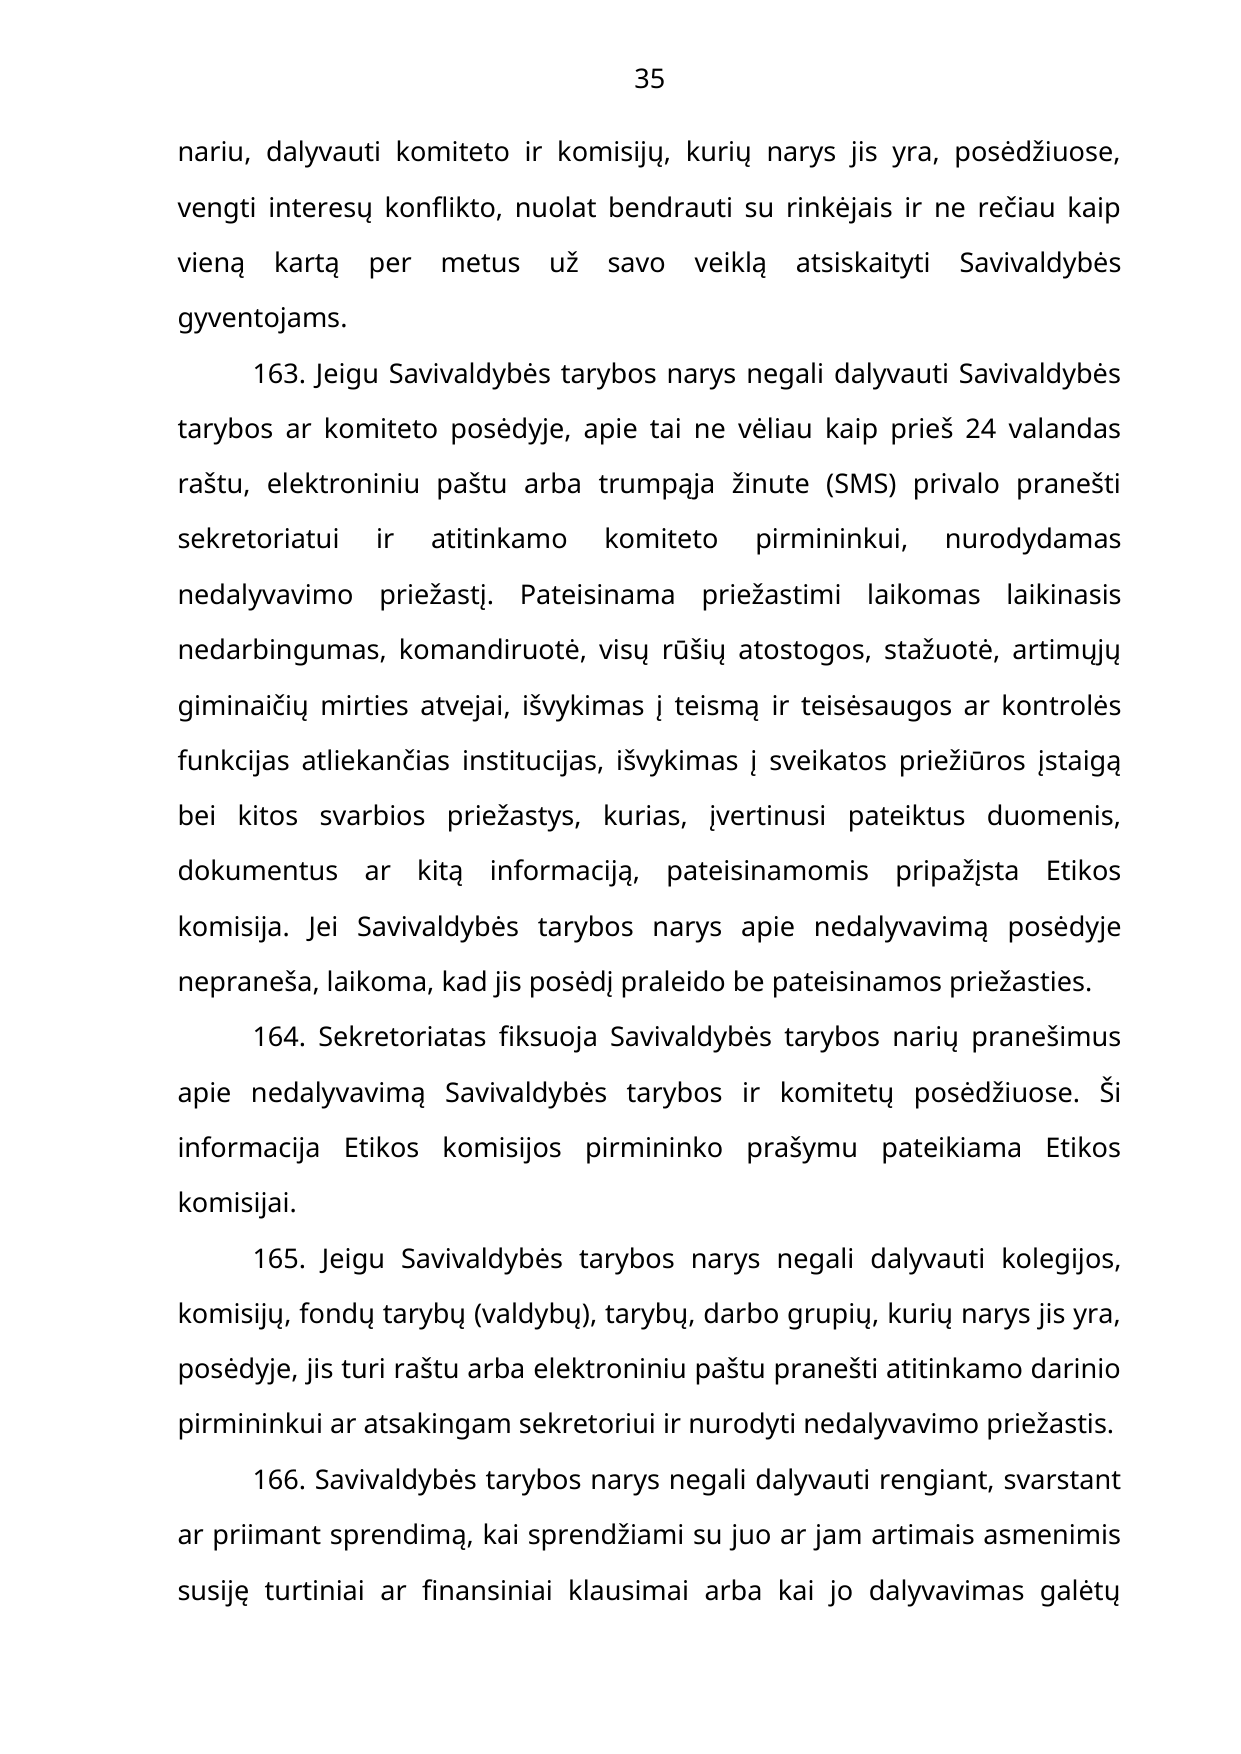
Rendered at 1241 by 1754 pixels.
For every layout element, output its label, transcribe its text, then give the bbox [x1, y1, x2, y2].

text 166. Savivaldybės tarybos narys negali dalyvauti rengiant, svarstant ar priimant sprendimą, kai sprendžiami su juo ar jam artimais asmenimis susiję turtiniai ar finansiniai klausimai arba kai jo dalyvavimas galėtų [177, 1460, 1122, 1608]
text nariu, dalyvauti komiteto ir komisijų, kurių narys jis yra, posėdžiuose, vengti interesų konflikto, nuolat bendrauti su rinkėjais ir ne rečiau kaip vieną kartą per metus už savo veiklą atsiskaityti Savivaldybės gyventojams. [177, 133, 1122, 336]
text 163. Jeigu Savivaldybės tarybos narys negali dalyvauti Savivaldybės tarybos ar komiteto posėdyje, apie tai ne vėliau kaip prieš 24 valandas raštu, elektroniniu paštu arba trumpąja žinute (SMS) privalo pranešti sekretoriatui ir atitinkamo komiteto pirmininkui, nurodydamas nedalyvavimo priežastį. Pateisinama priežastimi laikomas laikinasis nedarbingumas, komandiruotė, visų rūšių atostogos, stažuotė, artimųjų giminaičių mirties atvejai, išvykimas į teismą ir teisėsaugos ar kontrolės funkcijas atliekančias institucijas, išvykimas į sveikatos priežiūros įstaigą bei kitos svarbios priežastys, kurias, įvertinusi pateiktus duomenis, dokumentus ar kitą informaciją, pateisinamomis pripažįsta Etikos komisija. Jei Savivaldybės tarybos narys apie nedalyvavimą posėdyje nepraneša, laikoma, kad jis posėdį praleido be pateisinamos priežasties. [177, 354, 1122, 999]
text 164. Sekretoriatas fiksuoja Savivaldybės tarybos narių pranešimus apie nedalyvavimą Savivaldybės tarybos ir komitetų posėdžiuose. Ši informacija Etikos komisijos pirmininko prašymu pateikiama Etikos komisijai. [177, 1018, 1122, 1221]
text 165. Jeigu Savivaldybės tarybos narys negali dalyvauti kolegijos, komisijų, fondų tarybų (valdybų), tarybų, darbo grupių, kurių narys jis yra, posėdyje, jis turi raštu arba elektroniniu paštu pranešti atitinkamo darinio pirmininkui ar atsakingam sekretoriui ir nurodyti nedalyvavimo priežastis. [177, 1239, 1122, 1442]
